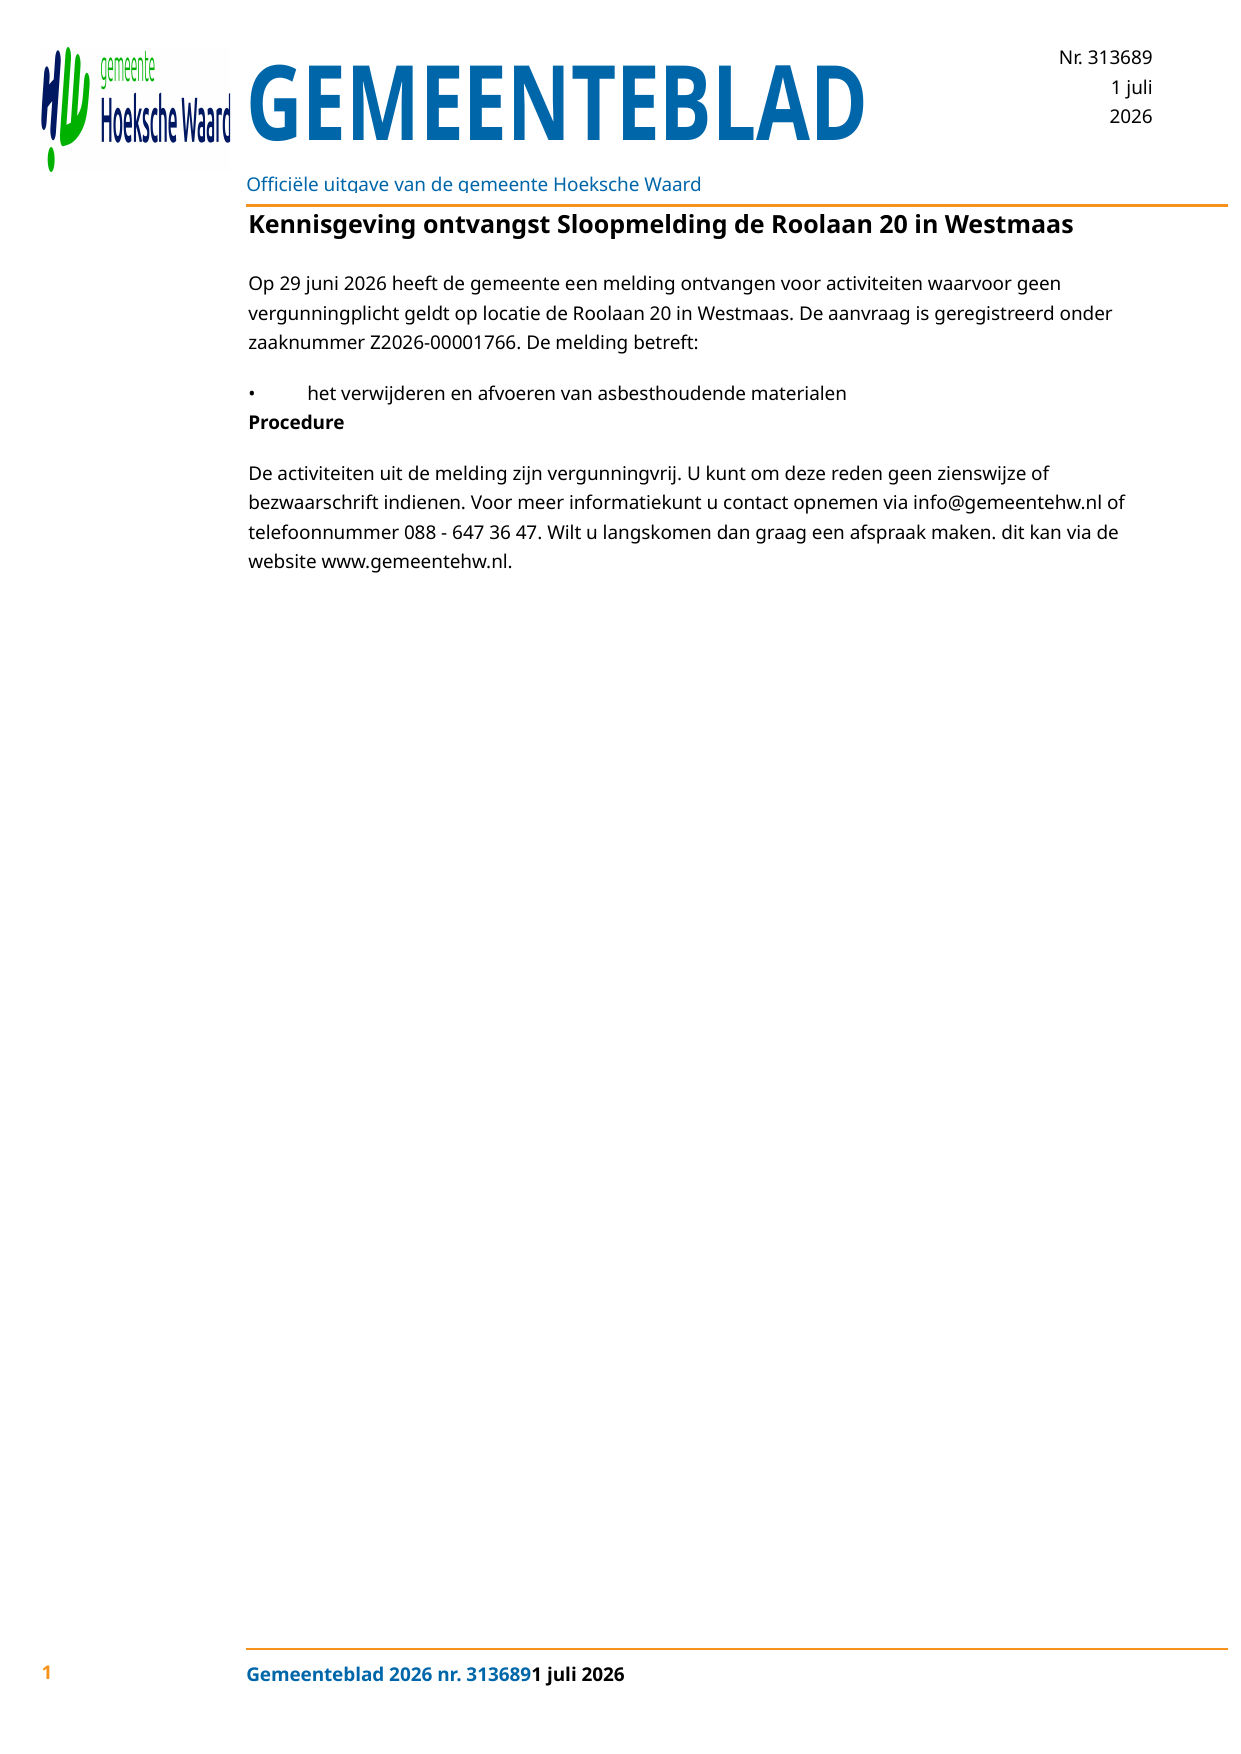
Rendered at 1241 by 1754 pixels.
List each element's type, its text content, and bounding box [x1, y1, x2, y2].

text Procedure [248, 409, 1152, 435]
text Op 29 juni 2026 heeft de gemeente een melding ontvangen voor activiteiten waarvoor geen vergunningplicht geldt op locatie de Roolaan 20 in Westmaas. De aanvraag is geregistreerd onder zaaknummer Z2026-00001766. De melding betreft: [248, 270, 1152, 355]
text De activiteiten uit de melding zijn vergunningvrij. U kunt om deze reden geen zienswijze of bezwaarschrift indienen. Voor meer informatiekunt u contact opnemen via info@gemeentehw.nl of telefoonnummer 088 - 647 36 47. Wilt u langskomen dan graag een afspraak maken. dit kan via de website www.gemeentehw.nl. [248, 460, 1152, 574]
picture [41, 47, 231, 172]
text Kennisgeving ontvangst Sloopmelding de Roolaan 20 in Westmaas [248, 207, 1152, 241]
list het verwijderen en afvoeren van asbesthoudende materialen [248, 380, 1152, 406]
